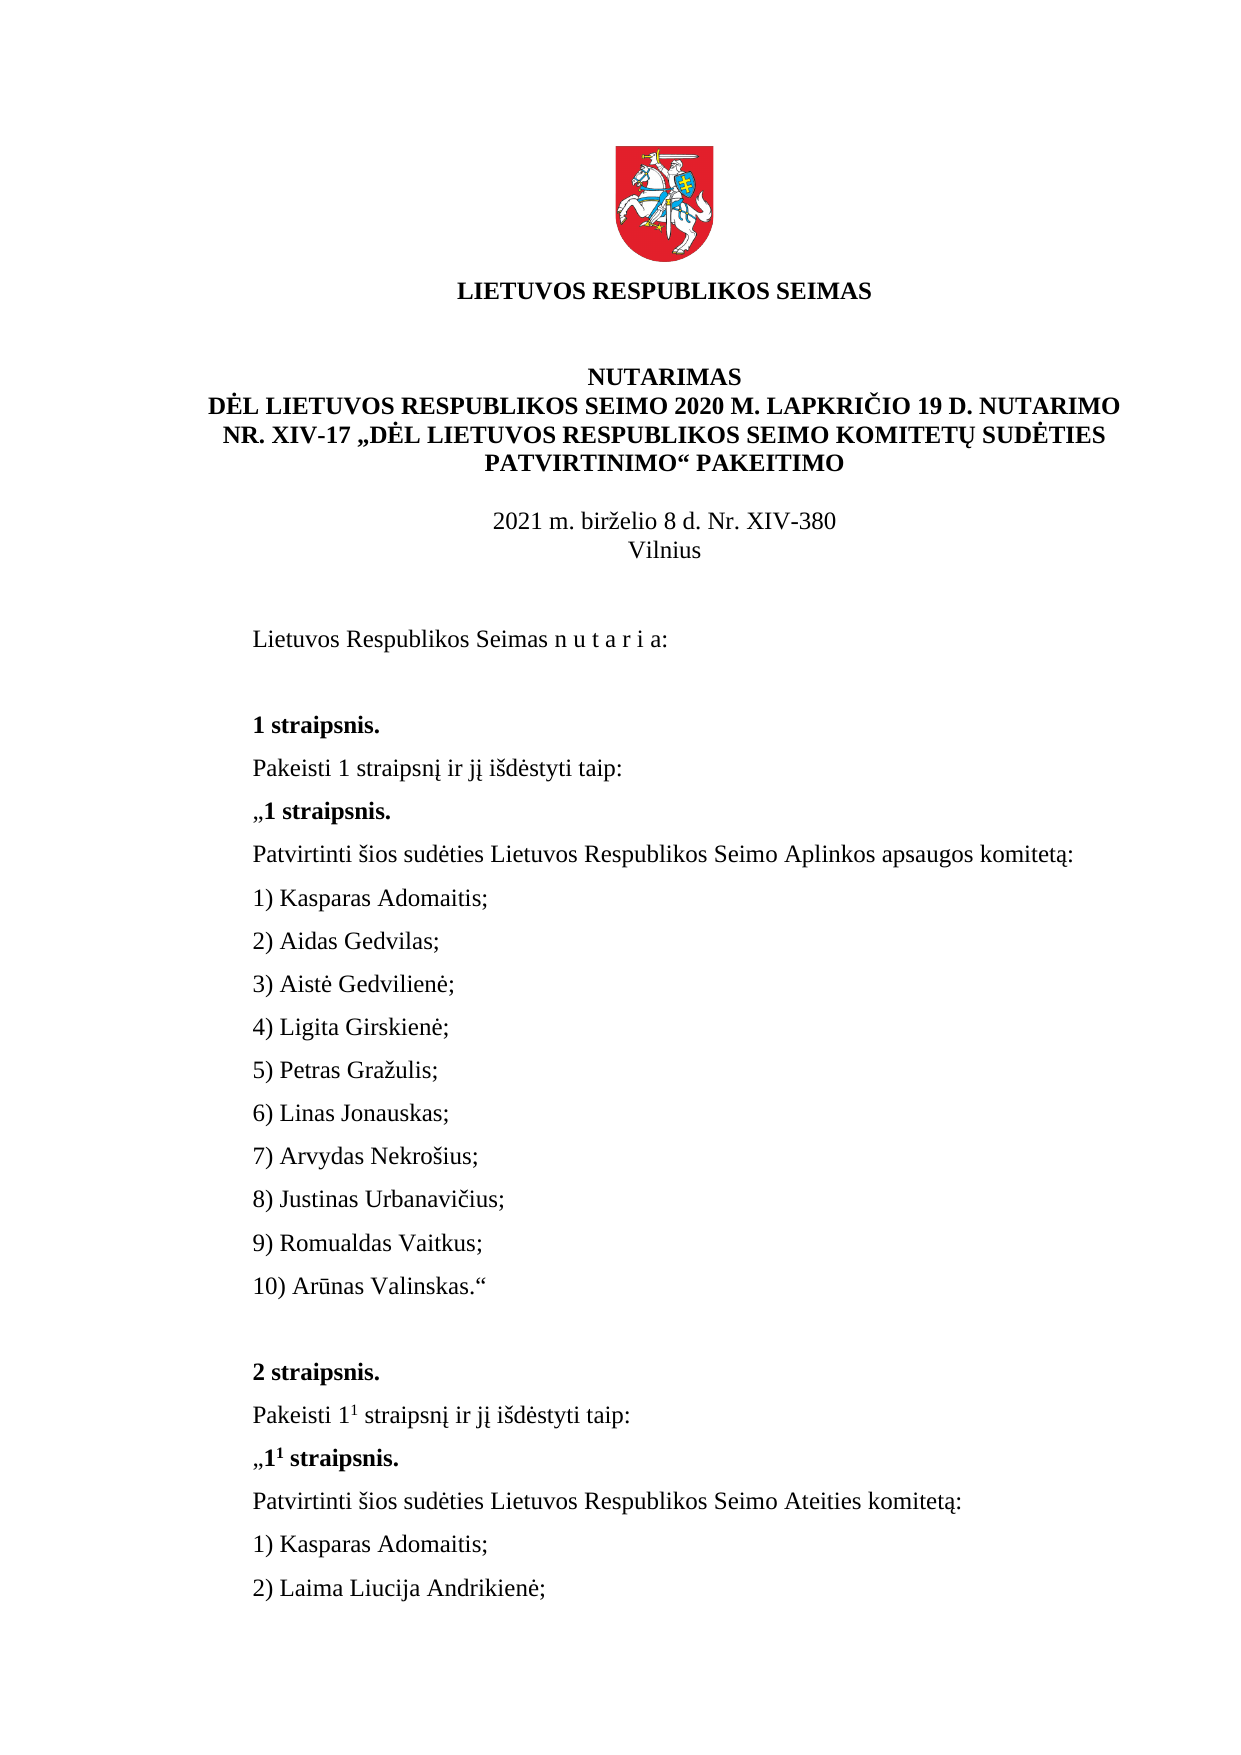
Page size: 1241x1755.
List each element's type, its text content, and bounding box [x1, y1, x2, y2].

text 5) Petras Gražulis; [177, 1055, 1152, 1084]
text Lietuvos Respublikos Seimas nutaria: [177, 624, 1152, 653]
text 3) Aistė Gedvilienė; [177, 969, 1152, 998]
text NUTARIMAS [177, 362, 1152, 391]
text „1 straipsnis. [177, 796, 1152, 825]
text Pakeisti 11 straipsnį ir jį išdėstyti taip: [177, 1400, 1152, 1429]
text 2) Aidas Gedvilas; [177, 926, 1152, 954]
text Vilnius [177, 535, 1152, 563]
text 1) Kasparas Adomaitis; [177, 883, 1152, 911]
text Patvirtinti šios sudėties Lietuvos Respublikos Seimo Ateities komitetą: [177, 1486, 1152, 1515]
text 9) Romualdas Vaitkus; [177, 1228, 1152, 1256]
text DĖL LIETUVOS RESPUBLIKOS SEIMO 2020 M. LAPKRIČIO 19 D. NUTARIMO NR. XIV-17 „DĖL LIETUVOS RESPUBLIKOS SEIMO KOMITETŲ SUDĖTIES PATVIRTINIMO“ PAKEITIMO [177, 391, 1152, 477]
text 1 straipsnis. [177, 710, 1152, 739]
text 2) Laima Liucija Andrikienė; [177, 1573, 1152, 1601]
text 1) Kasparas Adomaitis; [177, 1529, 1152, 1558]
text 10) Arūnas Valinskas.“ [177, 1271, 1152, 1299]
text LIETUVOS RESPUBLIKOS SEIMAS [177, 276, 1152, 305]
text 2021 m. birželio 8 d. Nr. XIV-380 [177, 506, 1152, 535]
text 4) Ligita Girskienė; [177, 1012, 1152, 1041]
text 7) Arvydas Nekrošius; [177, 1141, 1152, 1170]
text 8) Justinas Urbanavičius; [177, 1184, 1152, 1213]
text Pakeisti 1 straipsnį ir jį išdėstyti taip: [177, 753, 1152, 782]
text 6) Linas Jonauskas; [177, 1098, 1152, 1127]
text 2 straipsnis. [177, 1357, 1152, 1386]
text „11 straipsnis. [177, 1443, 1152, 1472]
text Patvirtinti šios sudėties Lietuvos Respublikos Seimo Aplinkos apsaugos komitetą: [177, 839, 1152, 868]
